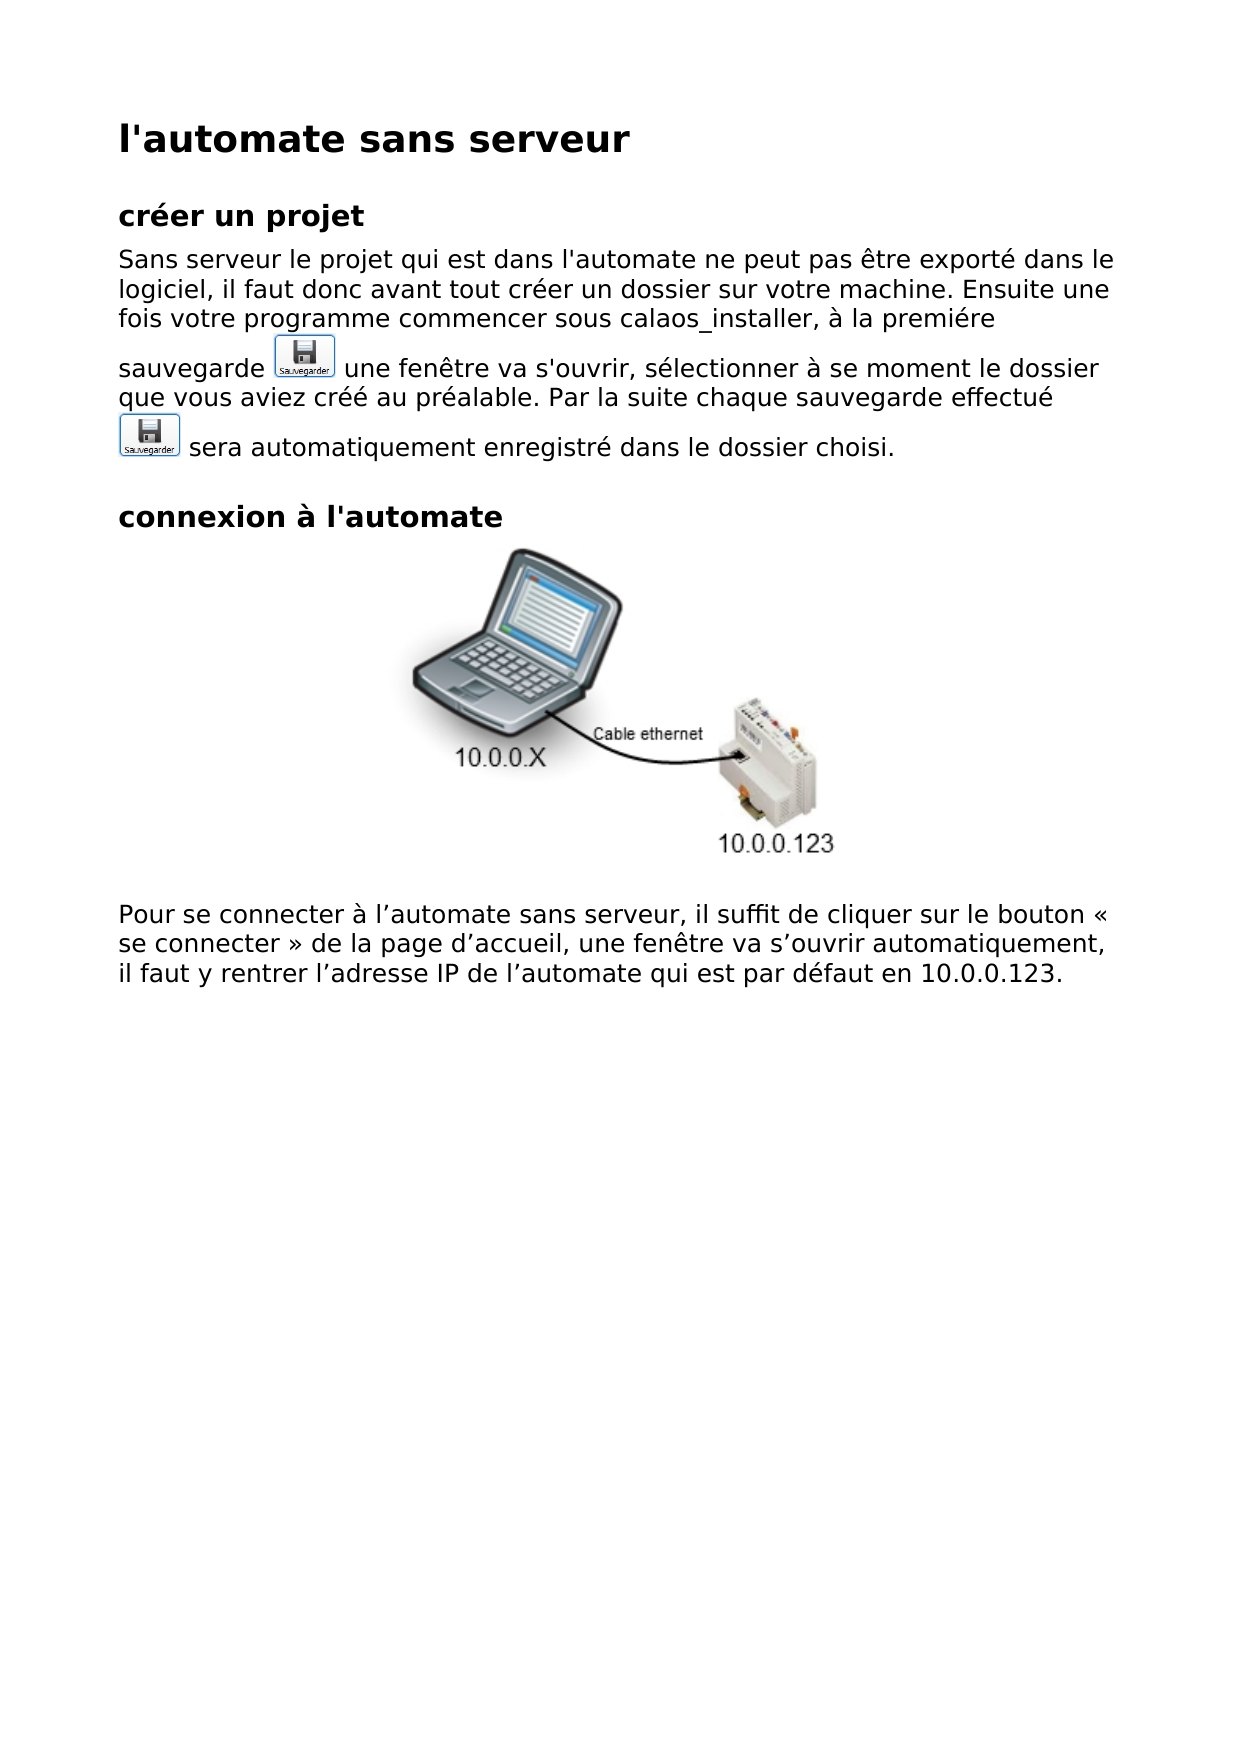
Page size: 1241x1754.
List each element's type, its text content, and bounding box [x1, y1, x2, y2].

text Pour se connecter à l’automate sans serveur, il suffit de cliquer sur le bouton « se connecter » de la page d’accueil, une fenêtre va s’ouvrir automatiquement, il faut y rentrer l’adresse IP de l’automate qui est par défaut en 10.0.0.123. [118, 901, 1122, 988]
picture [273, 333, 336, 378]
subtitle créer un projet [118, 199, 1122, 233]
subtitle l'automate sans serveur [118, 118, 1122, 162]
text Sans serveur le projet qui est dans l'automate ne peut pas être exporté dans le logiciel, il faut donc avant tout créer un dossier sur votre machine. Ensuite une fois votre programme commencer sous calaos_installer, à la premiére sauvegarde une fenêtre va s'ouvrir, sélectionner à se moment le dossier que vous aviez créé au préalable. Par la suite chaque sauvegarde effectué sera automatiquement enregistré dans le dossier choisi. [118, 246, 1122, 462]
picture [385, 546, 855, 859]
picture [118, 412, 181, 457]
subtitle connexion à l'automate [118, 500, 1122, 534]
